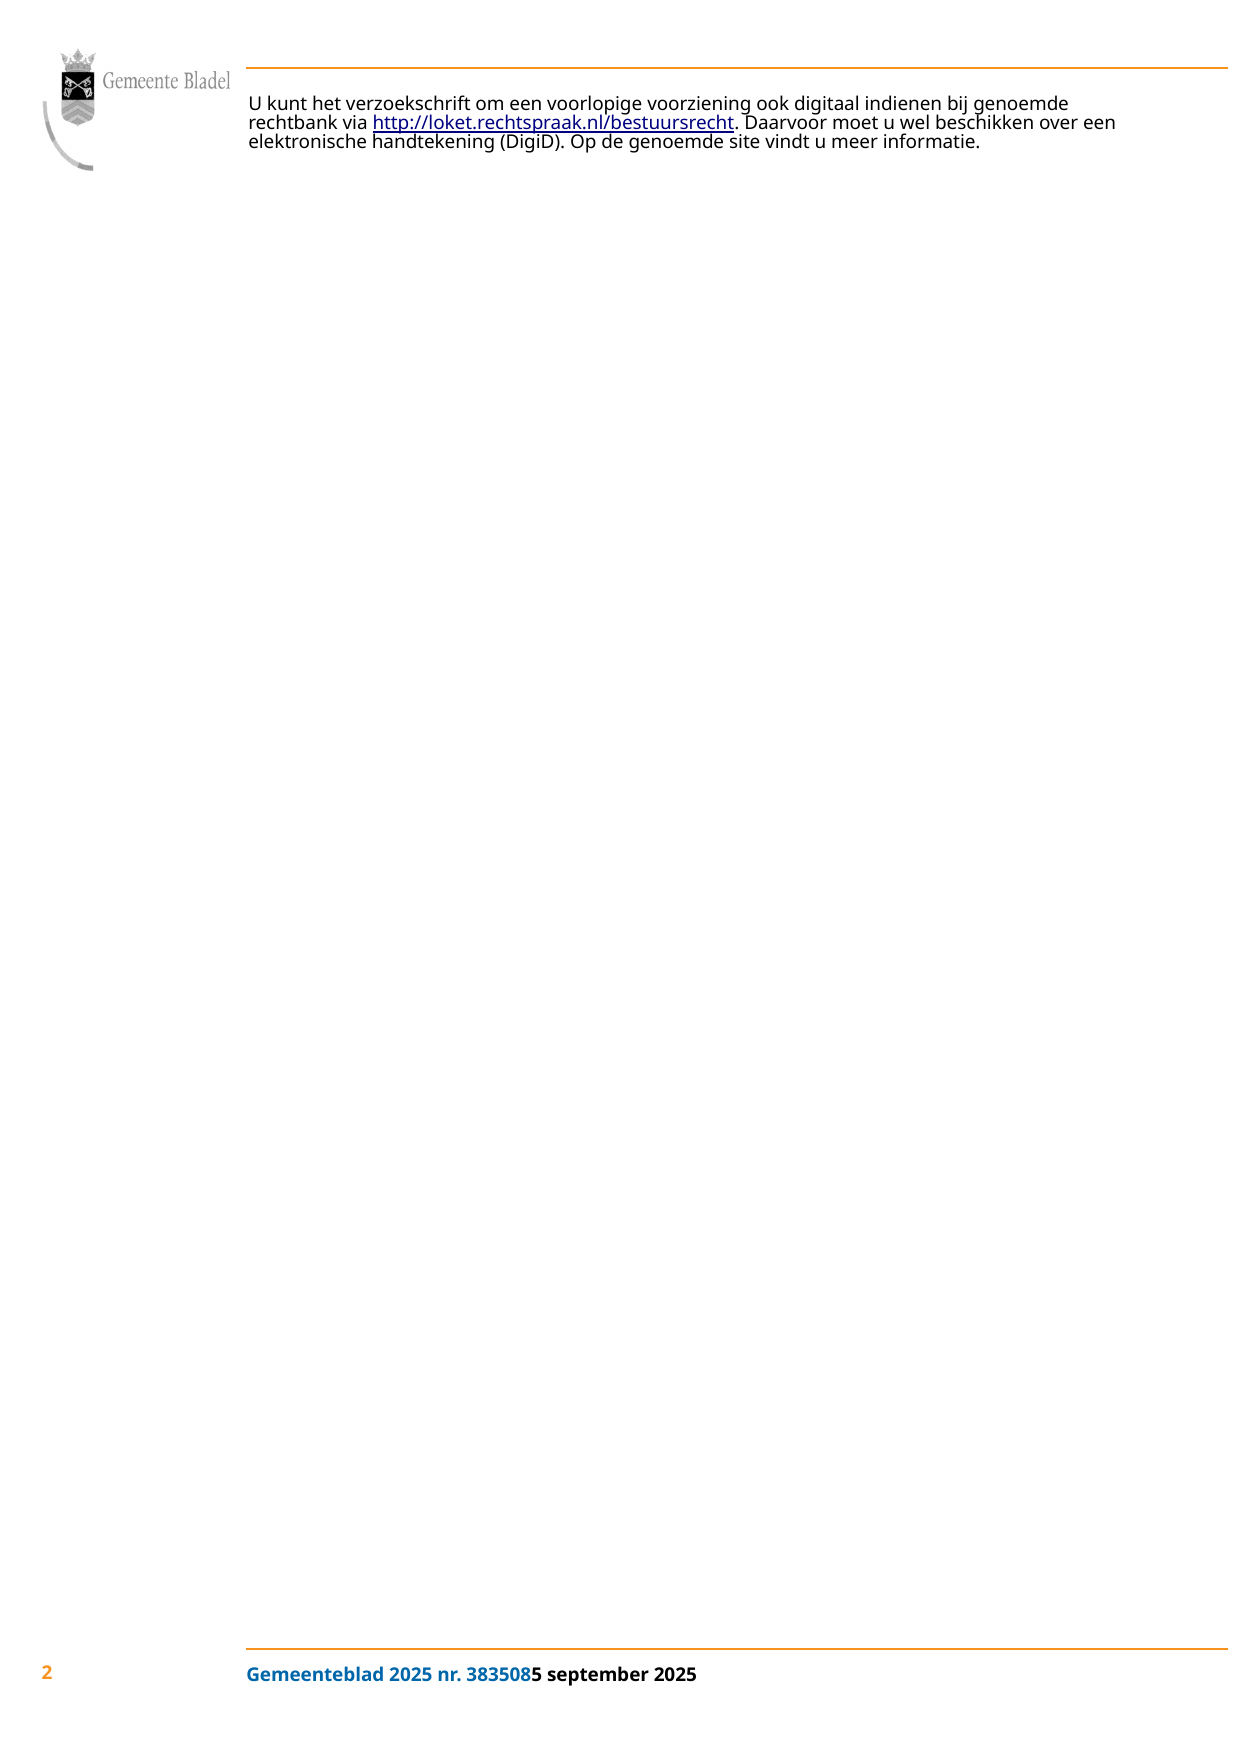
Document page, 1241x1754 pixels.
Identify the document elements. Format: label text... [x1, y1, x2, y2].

picture [41, 47, 231, 172]
text U kunt het verzoekschrift om een voorlopige voorziening ook digitaal indienen bij genoemde rechtbank via http://loket.rechtspraak.nl/bestuursrecht. Daarvoor moet u wel beschikken over een elektronische handtekening (DigiD). Op de genoemde site vindt u meer informatie. [248, 95, 1152, 153]
